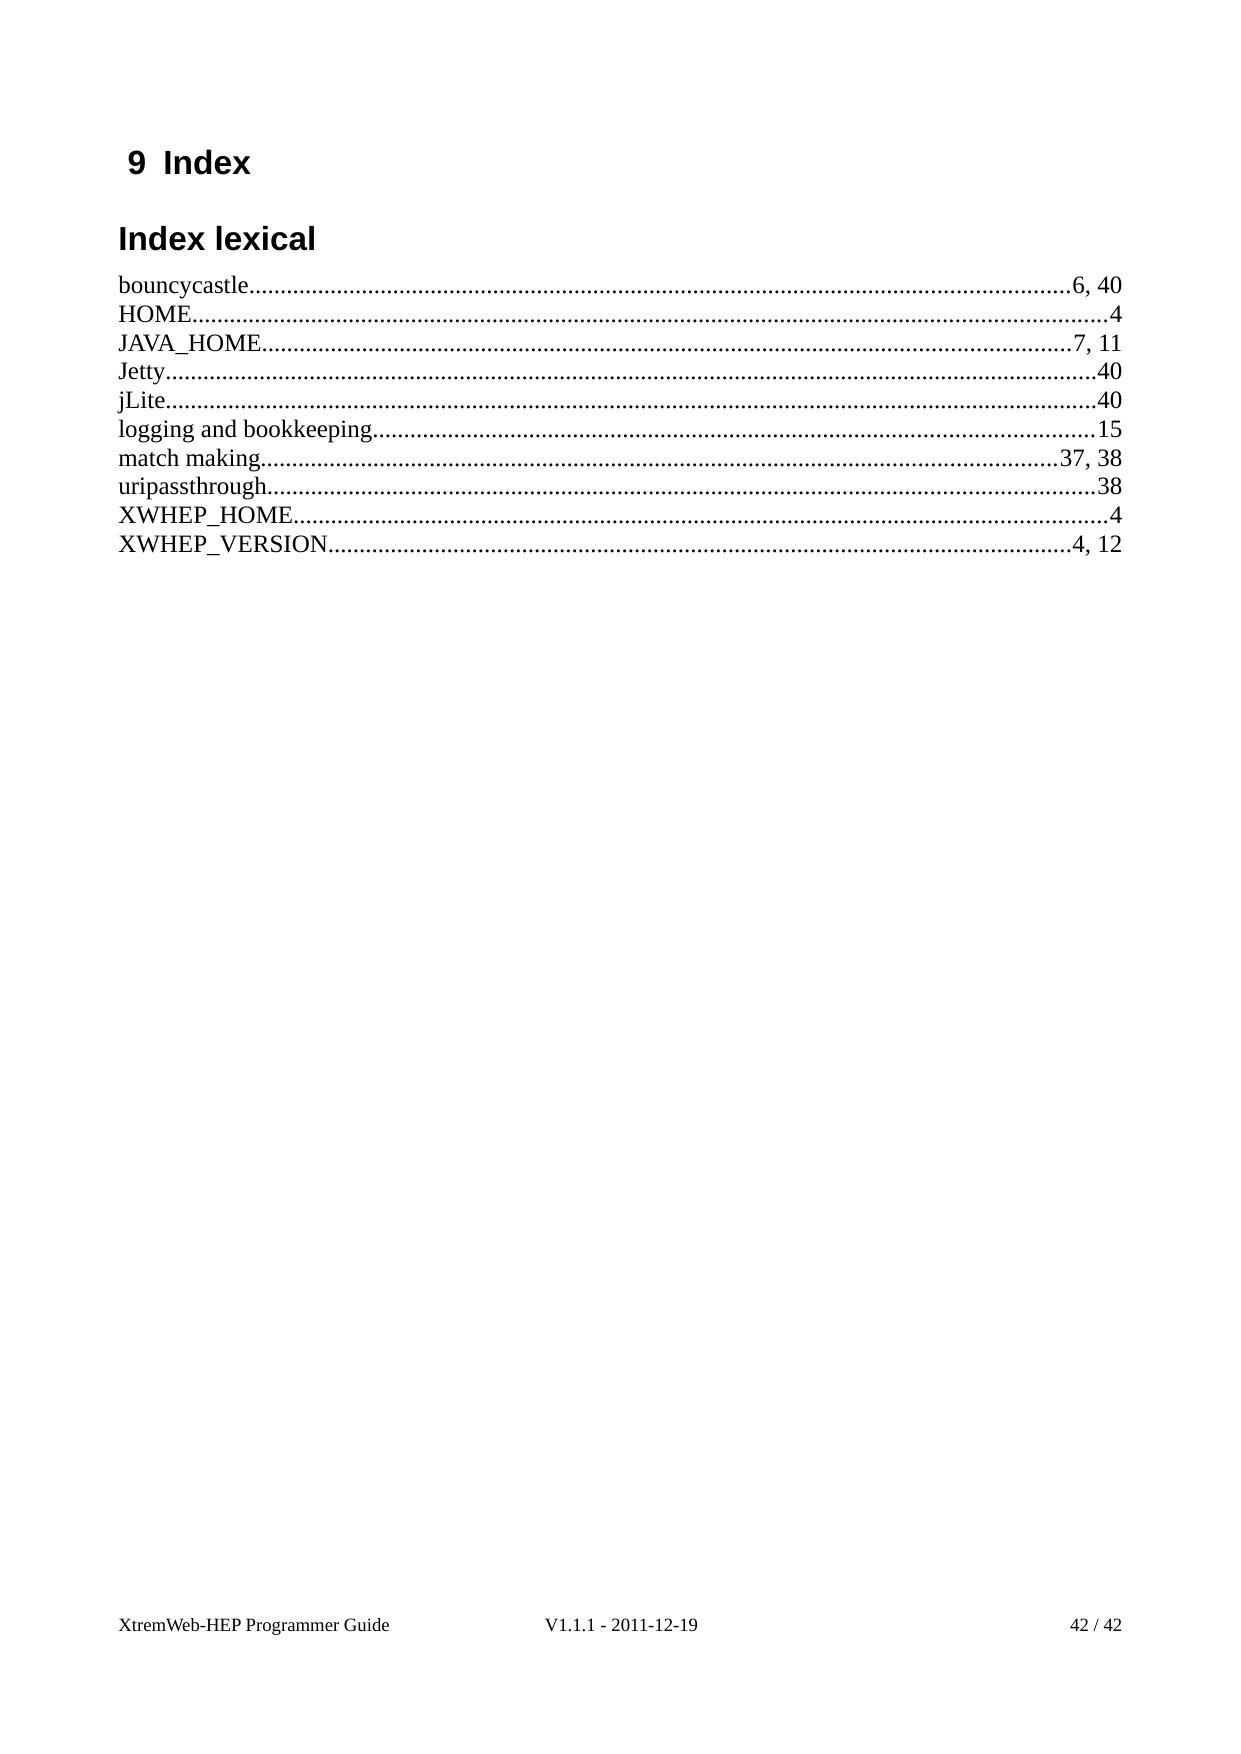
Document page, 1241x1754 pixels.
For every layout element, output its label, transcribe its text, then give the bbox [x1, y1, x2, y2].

text logging and bookkeeping 15 [118, 414, 1122, 443]
text Jetty 40 [118, 356, 1122, 385]
text jLite 40 [118, 385, 1122, 414]
text XWHEP_HOME 4 [118, 500, 1122, 529]
text HOME 4 [118, 299, 1122, 328]
subtitle Index [118, 143, 1122, 182]
subtitle Index lexical [118, 219, 1122, 258]
text match making 37, 38 [118, 443, 1122, 471]
text XWHEP_VERSION 4, 12 [118, 529, 1122, 558]
text uripassthrough 38 [118, 471, 1122, 500]
text bouncycastle 6, 40 [118, 270, 1122, 299]
text JAVA_HOME 7, 11 [118, 328, 1122, 356]
